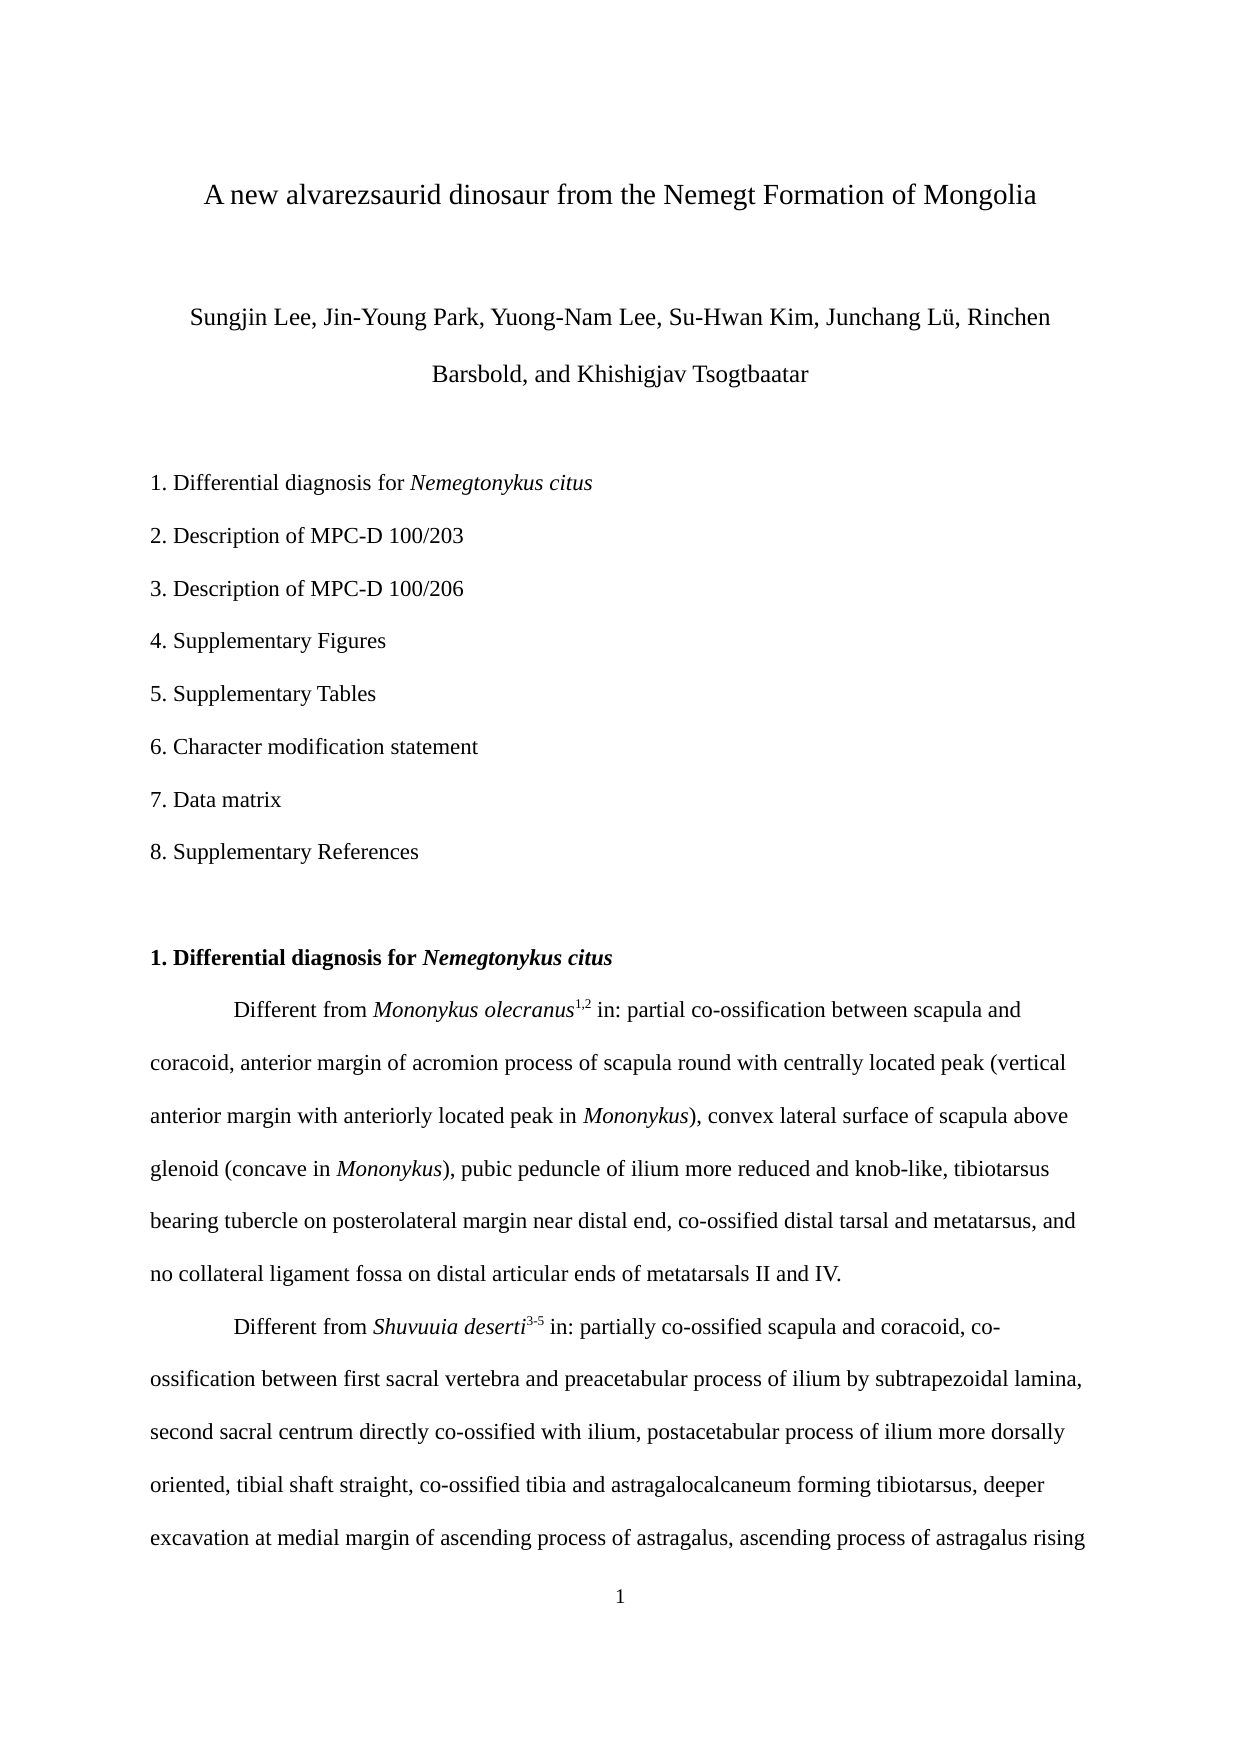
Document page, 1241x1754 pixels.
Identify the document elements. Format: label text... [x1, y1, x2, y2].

text 1. Differential diagnosis for Nemegtonykus citus [150, 469, 1090, 496]
text Sungjin Lee, Jin-Young Park, Yuong-Nam Lee, Su-Hwan Kim, Junchang Lü, Rinchen Barsbold, and Khishigjav Tsogtbaatar [150, 302, 1090, 388]
text 1. Differential diagnosis for Nemegtonykus citus [150, 944, 1090, 970]
text 3. Description of MPC-D 100/206 [150, 575, 1090, 601]
text A new alvarezsaurid dinosaur from the Nemegt Formation of Mongolia [150, 177, 1090, 211]
text Different from Mononykus olecranus1,2 in: partial co-ossification between scapula and coracoid, anterior margin of acromion process of scapula round with centrally located peak (vertical anterior margin with anteriorly located peak in Mononykus), convex lateral surface of scapula above glenoid (concave in Mononykus), pubic peduncle of ilium more reduced and knob-like, tibiotarsus bearing tubercle on posterolateral margin near distal end, co-ossified distal tarsal and metatarsus, and no collateral ligament fossa on distal articular ends of metatarsals II and IV. [150, 997, 1090, 1286]
text 7. Data matrix [150, 786, 1090, 812]
text 8. Supplementary References [150, 838, 1090, 865]
text 2. Description of MPC-D 100/203 [150, 522, 1090, 548]
text 4. Supplementary Figures [150, 628, 1090, 654]
text 5. Supplementary Tables [150, 680, 1090, 707]
text Different from Shuvuuia deserti3-5 in: partially co-ossified scapula and coracoid, co-ossification between first sacral vertebra and preacetabular process of ilium by subtrapezoidal lamina, second sacral centrum directly co-ossified with ilium, postacetabular process of ilium more dorsally oriented, tibial shaft straight, co-ossified tibia and astragalocalcaneum forming tibiotarsus, deeper excavation at medial margin of ascending process of astragalus, ascending process of astragalus rising [150, 1313, 1090, 1550]
text 6. Character modification statement [150, 733, 1090, 759]
